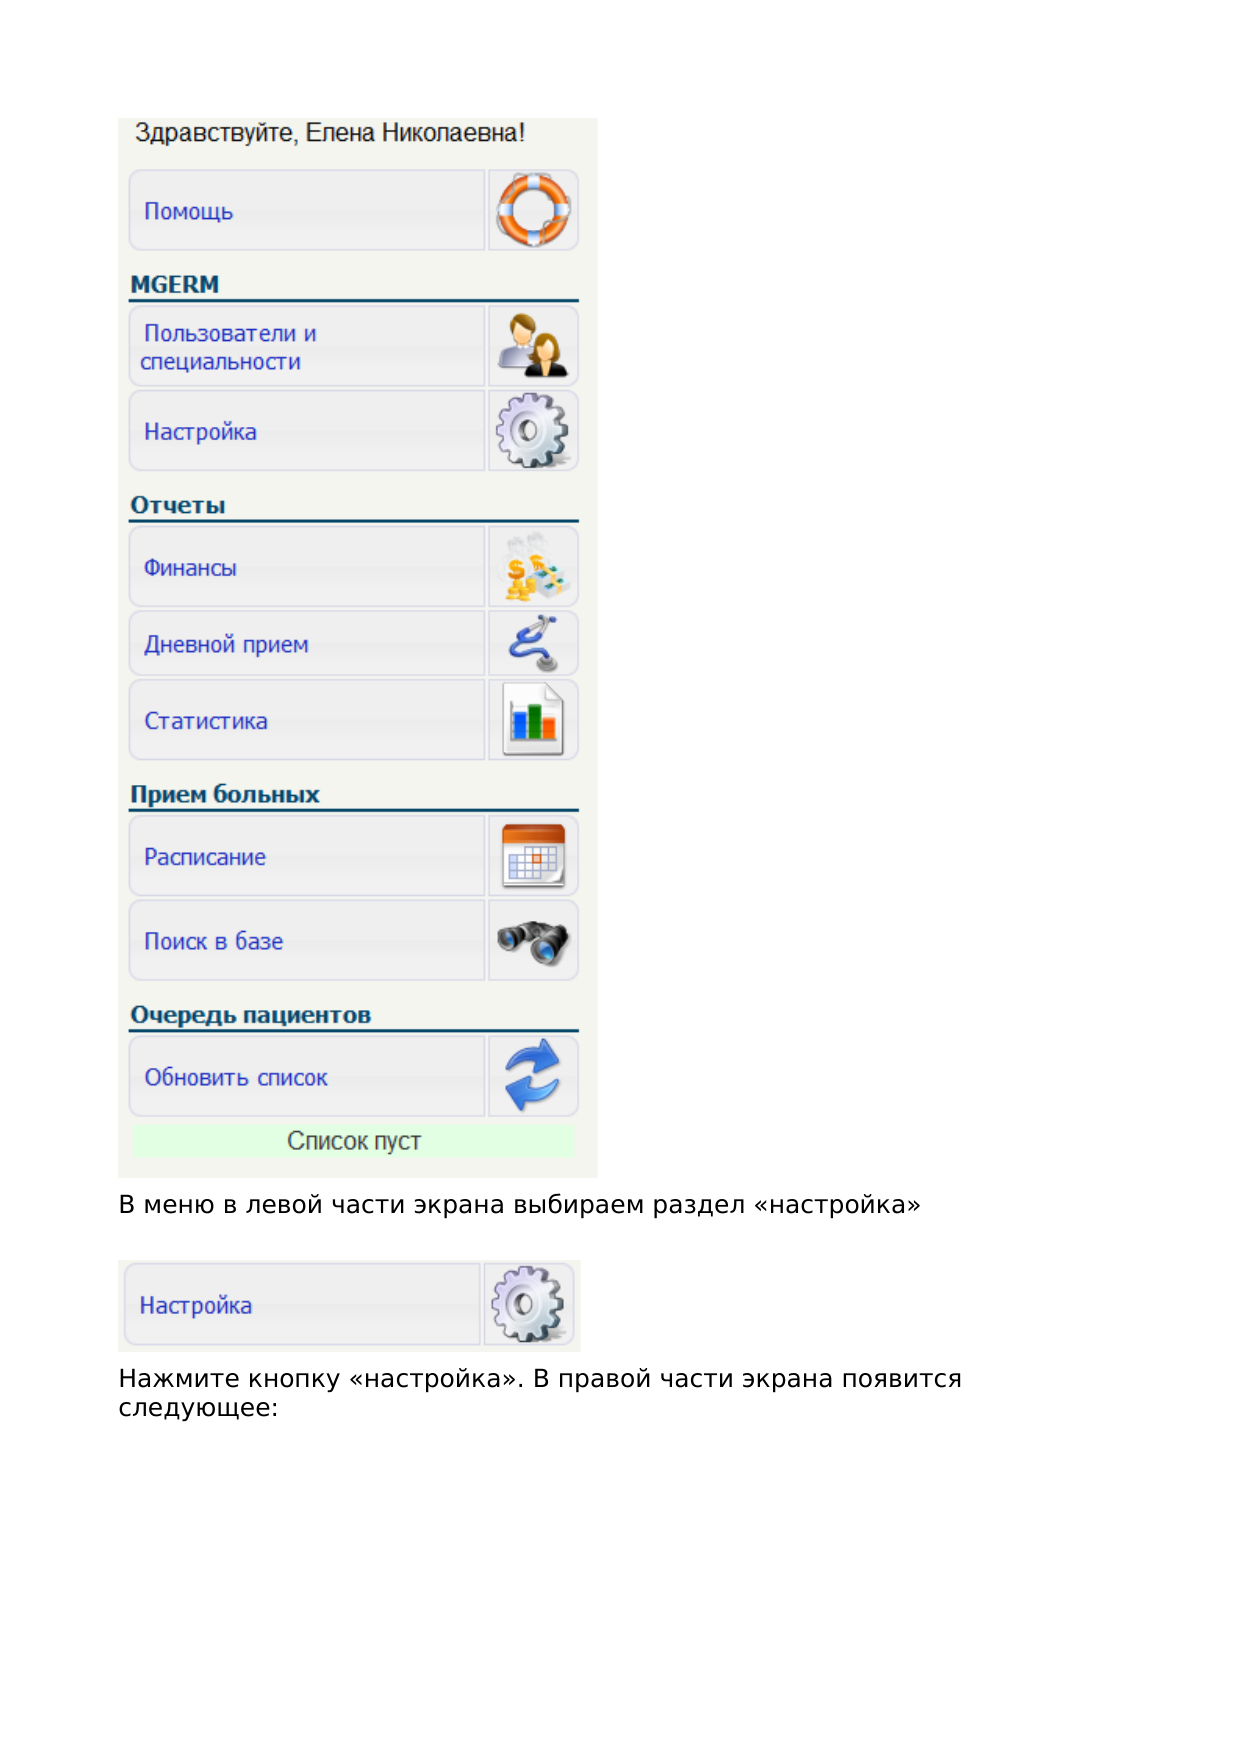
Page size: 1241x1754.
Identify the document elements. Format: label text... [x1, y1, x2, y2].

picture [118, 118, 598, 1178]
text Нажмите кнопку «настройка». В правой части экрана появится следующее: [118, 1364, 1122, 1422]
text В меню в левой части экрана выбираем раздел «настройка» [118, 1190, 1122, 1248]
picture [118, 1260, 581, 1352]
